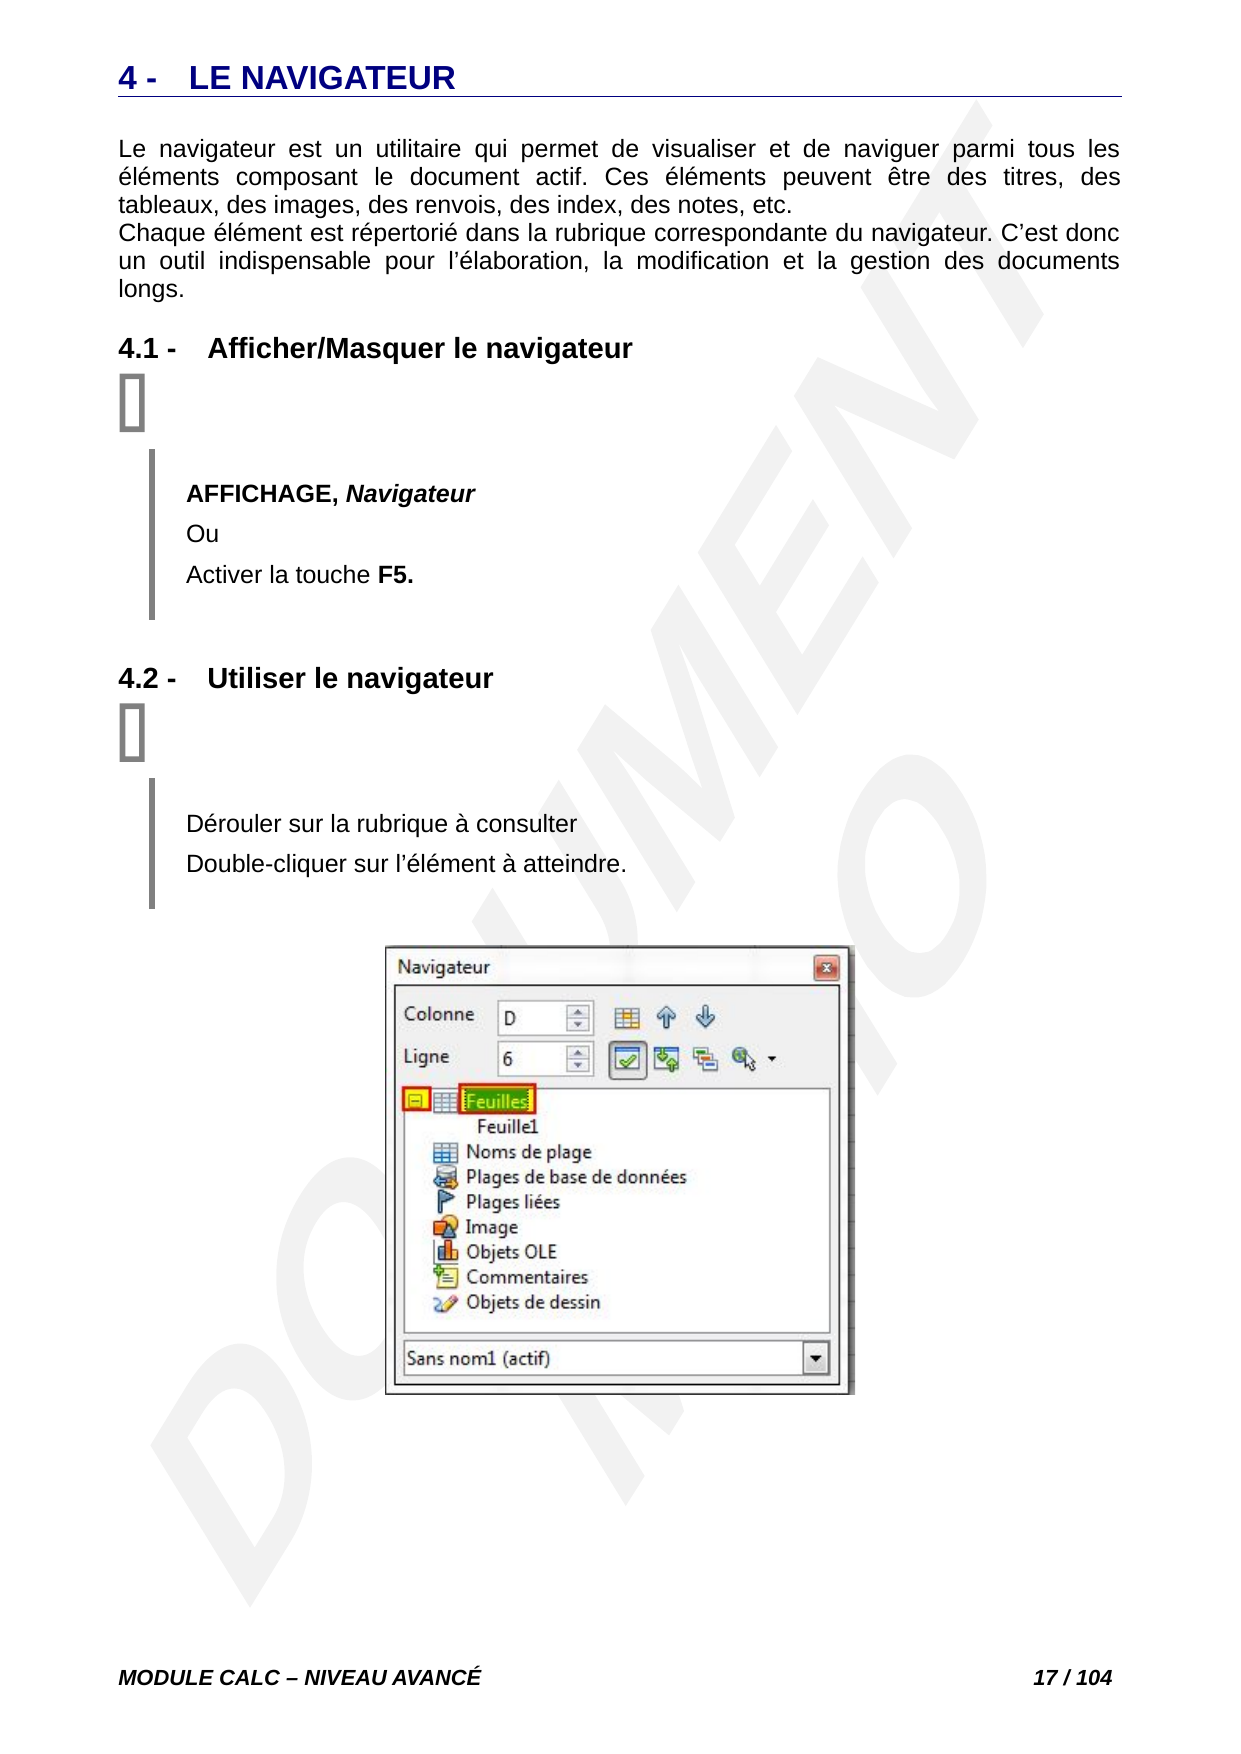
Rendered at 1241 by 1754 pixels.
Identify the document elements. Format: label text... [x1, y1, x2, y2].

text Ou [454, 489, 460, 500]
subtitle Le navigateur [118, 59, 1122, 96]
text Dérouler sur la rubrique à consulter [155, 778, 1122, 819]
text Ou [155, 489, 1122, 529]
text 8 [118, 373, 1122, 448]
text Ou [402, 491, 408, 500]
text Chaque élément est répertorié dans la rubrique correspondante du navigateur. C’est donc un outil indispensable pour l’élaboration, la modification et la gestion des documents longs. [118, 219, 1122, 302]
picture [385, 945, 856, 1395]
text Activer la touche F5. [155, 529, 1122, 620]
text Le navigateur est un utilitaire qui permet de visualiser et de naviguer parmi tous les éléments composant le document actif. Ces éléments peuvent être des titres, des tableaux, des images, des renvois, des index, des notes, etc. [118, 135, 1122, 219]
text 8 [118, 702, 1122, 778]
text Double-cliquer sur l’élément à atteindre. [155, 819, 1122, 909]
text AFFICHAGE, Navigateur [149, 448, 1122, 489]
subtitle Afficher/Masquer le navigateur [118, 332, 1122, 364]
text Ou [382, 489, 388, 498]
subtitle Utiliser le navigateur [118, 662, 1122, 694]
